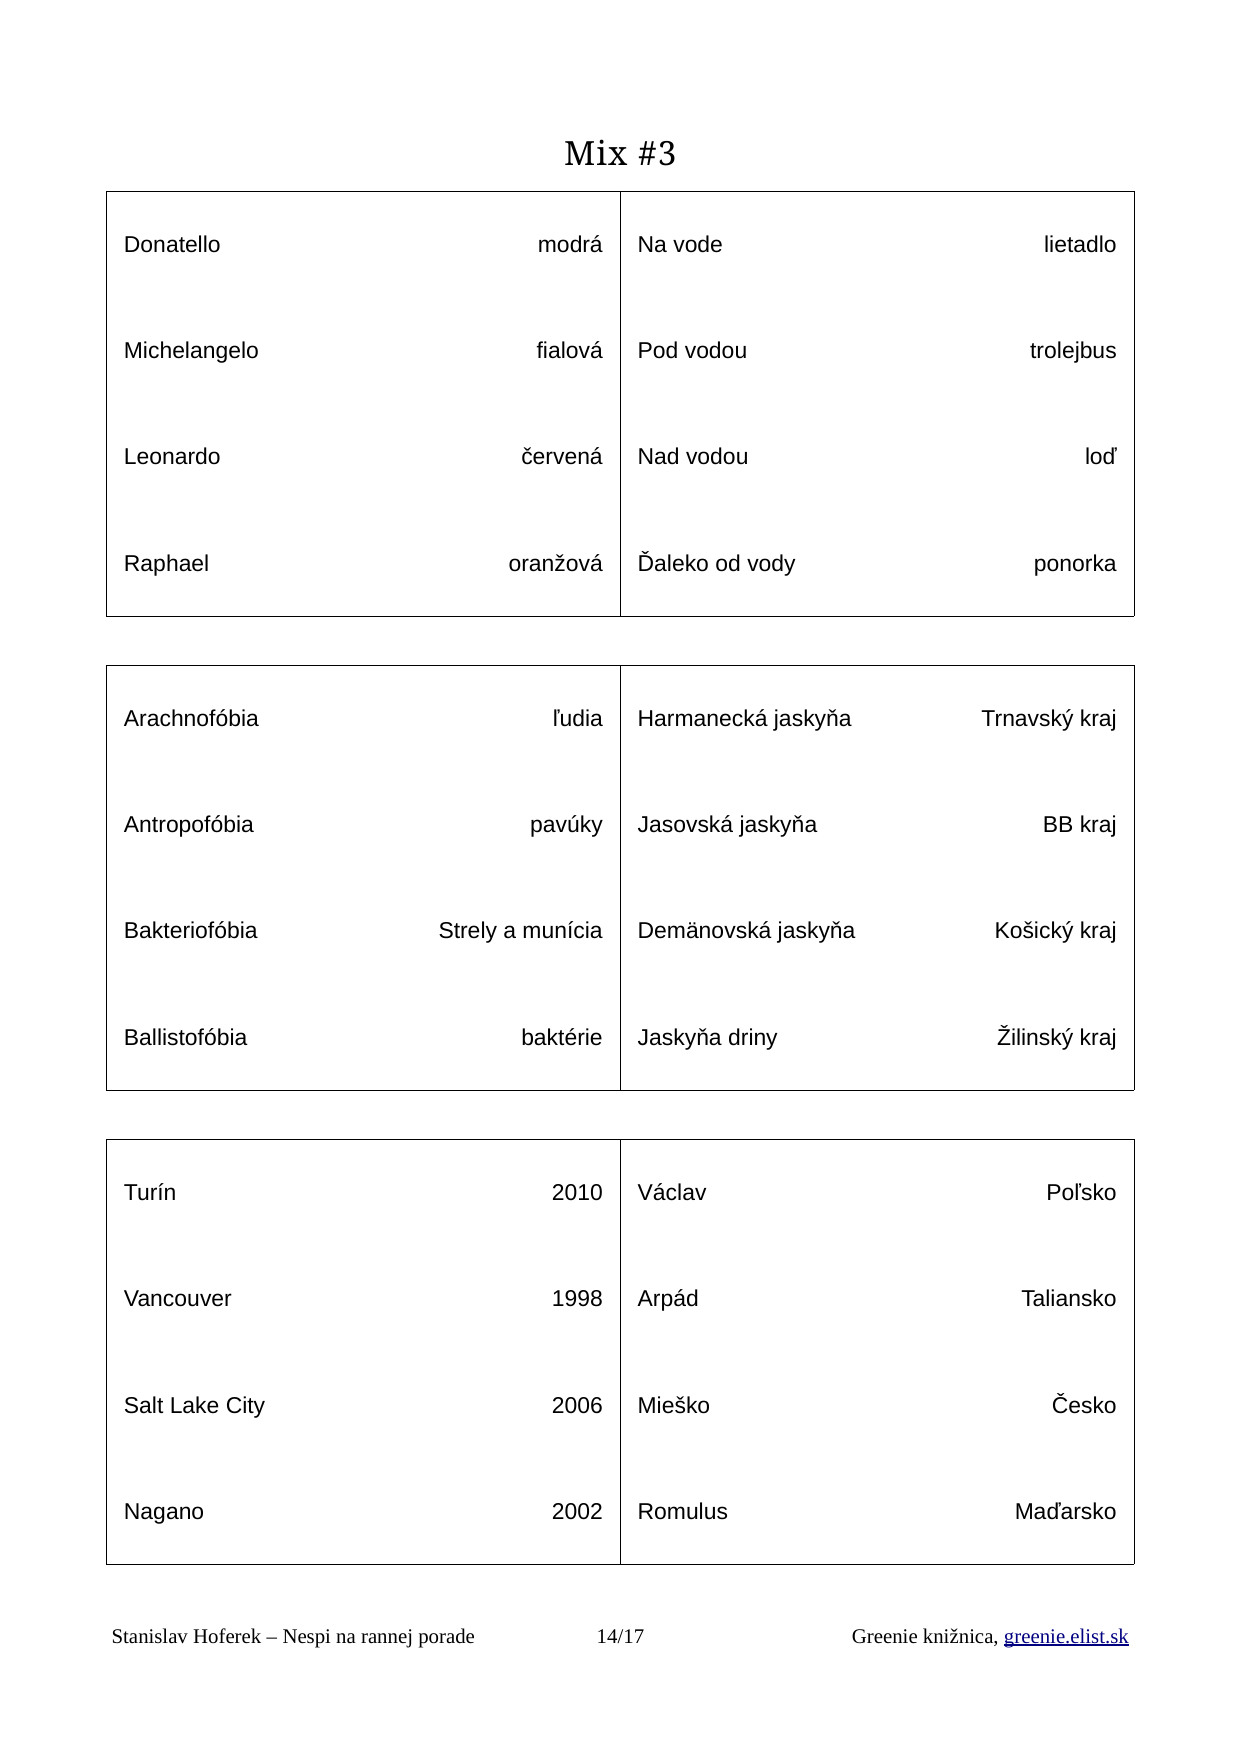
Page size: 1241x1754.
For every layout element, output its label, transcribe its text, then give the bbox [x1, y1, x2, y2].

table_header Václav [621, 1140, 877, 1245]
table_header Poľsko [877, 1140, 1134, 1245]
table_cell fialová [363, 297, 620, 403]
subtitle Mix #3 [106, 127, 1134, 178]
table_cell Mieško [621, 1352, 877, 1458]
table_cell ponorka [877, 510, 1134, 616]
table_header lietadlo [877, 192, 1134, 297]
table_cell Romulus [621, 1458, 877, 1564]
table_header Turín [107, 1140, 363, 1245]
table_header Arachnofóbia [107, 666, 363, 771]
table_cell Strely a munícia [363, 878, 620, 984]
table_cell Michelangelo [107, 297, 363, 403]
table_cell oranžová [363, 510, 620, 616]
table_cell Jaskyňa driny [621, 984, 877, 1090]
table_cell BB kraj [877, 771, 1134, 877]
table_cell Arpád [621, 1245, 877, 1352]
table_cell Leonardo [107, 403, 363, 509]
table_cell 1998 [363, 1245, 620, 1352]
table_header Na vode [621, 192, 877, 297]
table_cell Vancouver [107, 1245, 363, 1352]
table_cell Antropofóbia [107, 771, 363, 877]
table_cell Demänovská jaskyňa [621, 878, 877, 984]
table_cell Nad vodou [621, 403, 877, 509]
table_cell Ďaleko od vody [621, 510, 877, 616]
table_cell Raphael [107, 510, 363, 616]
table_cell loď [877, 403, 1134, 509]
table_header ľudia [363, 666, 620, 771]
table_header Trnavský kraj [877, 666, 1134, 771]
table_cell Maďarsko [877, 1458, 1134, 1564]
table_cell červená [363, 403, 620, 509]
table_header 2010 [363, 1140, 620, 1245]
table_cell 2002 [363, 1458, 620, 1564]
table_header Donatello [107, 192, 363, 297]
table_cell Taliansko [877, 1245, 1134, 1352]
table_cell Žilinský kraj [877, 984, 1134, 1090]
table_header Harmanecká jaskyňa [621, 666, 877, 771]
table_cell Salt Lake City [107, 1352, 363, 1458]
table_cell Ballistofóbia [107, 984, 363, 1090]
table_cell Jasovská jaskyňa [621, 771, 877, 877]
table_cell Košický kraj [877, 878, 1134, 984]
table_cell trolejbus [877, 297, 1134, 403]
table_cell Česko [877, 1352, 1134, 1458]
table_cell 2006 [363, 1352, 620, 1458]
table_cell baktérie [363, 984, 620, 1090]
table_cell Nagano [107, 1458, 363, 1564]
table_cell Bakteriofóbia [107, 878, 363, 984]
table_header modrá [363, 192, 620, 297]
table_cell pavúky [363, 771, 620, 877]
table_cell Pod vodou [621, 297, 877, 403]
